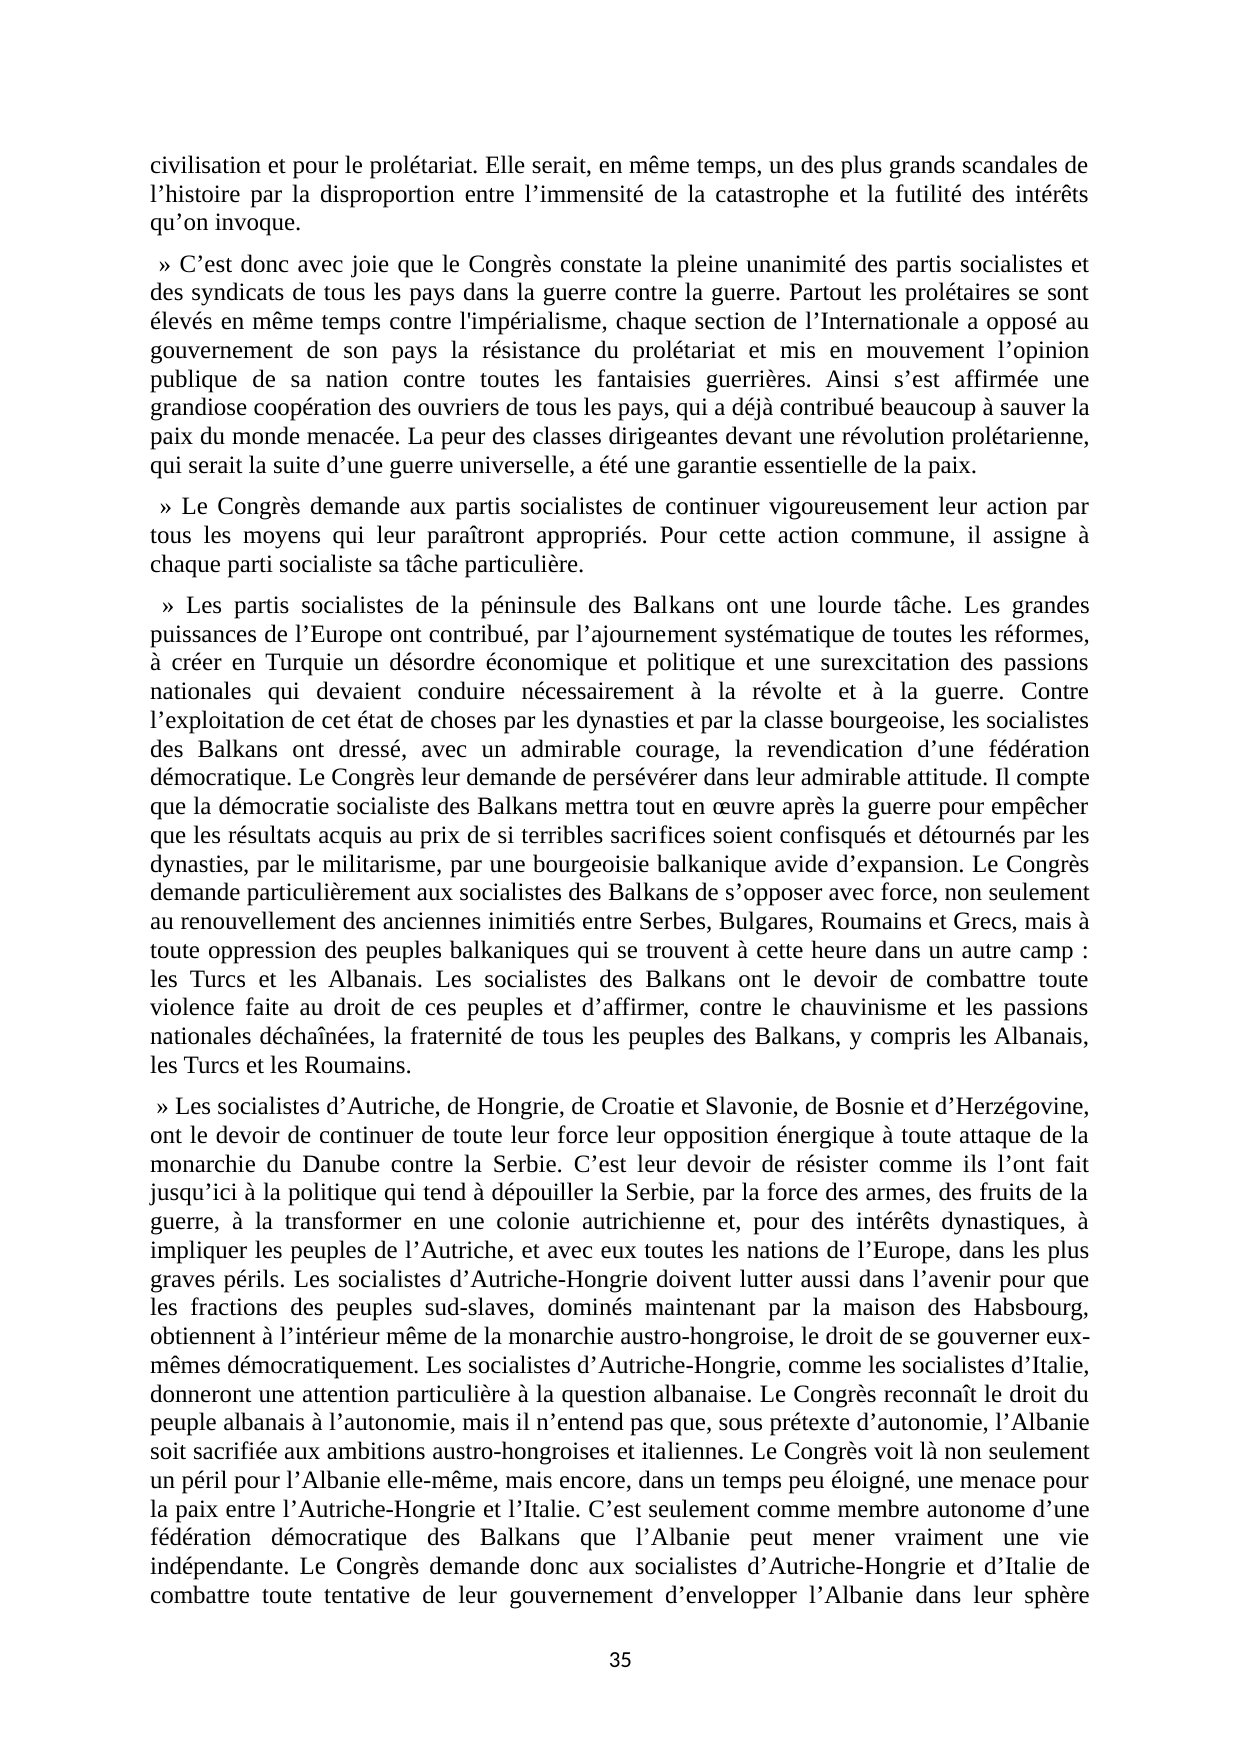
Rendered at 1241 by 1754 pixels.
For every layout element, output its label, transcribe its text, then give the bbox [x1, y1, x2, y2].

text » Les partis socialistes de la péninsule des Bal­kans ont une lourde tâche. Les grandes puissances de l’Europe ont contribué, par l’ajourne­ment systématique de toutes les réformes, à créer en Turquie un désordre économique et politique et une surexcitation des passions nationales qui de­vaient conduire nécessairement à la révolte et à la guerre. Contre l’exploitation de cet état de choses par les dynasties et par la classe bourgeoise, les socialistes des Balkans ont dressé, avec un admi­rable courage, la revendication d’une fédération démocratique. Le Congrès leur demande de per­sévérer dans leur admirable attitude. Il compte que la démocratie socialiste des Balkans mettra tout en œuvre après la guerre pour empêcher que les résultats acquis au prix de si terribles sacri­fices soient confisqués et détournés par les dy­nasties, par le militarisme, par une bourgeoisie balkanique avide d’expansion. Le Congrès de­mande particulièrement aux socialistes des Bal­kans de s’opposer avec force, non seulement au renouvellement des anciennes inimitiés entre Ser­bes, Bulgares, Roumains et Grecs, mais à toute oppression des peuples balkaniques qui se trouvent à cette heure dans un autre camp : les Turcs et les Albanais. Les socialistes des Balkans ont le devoir de combattre toute violence faite au droit de ces peuples et d’affirmer, contre le chauvinisme et les passions nationales déchaînées, la frater­nité de tous les peuples des Balkans, y compris les Albanais, les Turcs et les Roumains. [150, 590, 1090, 1079]
text » Le Congrès demande aux partis socialistes de continuer vigoureusement leur action par tous les moyens qui leur paraîtront appropriés. Pour cette action commune, il assigne à chaque parti socia­liste sa tâche particulière. [150, 491, 1090, 577]
text » C’est donc avec joie que le Congrès constate la pleine unanimité des partis socialistes et des syndicats de tous les pays dans la guerre contre la guerre. Partout les prolétaires se sont élevés en même temps contre l'impérialisme, chaque section de l’Internationale a opposé au gouvernement de son pays la résistance du prolétariat et mis en mouvement l’opinion publique de sa nation contre toutes les fantaisies guerrières. Ainsi s’est affirmée une grandiose coopération des ouvriers de tous les pays, qui a déjà contribué beaucoup à sauver la paix du monde menacée. La peur des classes dirigeantes devant une révolution prolétarienne, qui serait la suite d’une guerre universelle, a été une garantie essentielle de la paix. [150, 249, 1090, 479]
text civilisation et pour le prolétariat. Elle serait, en même temps, un des plus grands scandales de l’histoire par la disproportion entre l’immensité de la catastrophe et la futilité des intérêts qu’on invoque. [150, 150, 1090, 236]
text » Les socialistes d’Autriche, de Hongrie, de Croatie et Slavonie, de Bosnie et d’Herzégovine, ont le devoir de continuer de toute leur force leur opposition énergique à toute attaque de la mo­narchie du Danube contre la Serbie. C’est leur devoir de résister comme ils l’ont fait jusqu’ici à la politique qui tend à dépouiller la Serbie, par la force des armes, des fruits de la guerre, à la transformer en une colonie autrichienne et, pour des intérêts dynastiques, à impliquer les peuples de l’Autriche, et avec eux toutes les nations de l’Europe, dans les plus graves périls. Les socia­listes d’Autriche-Hongrie doivent lutter aussi dans l’avenir pour que les fractions des peuples sud-slaves, dominés maintenant par la maison des Habsbourg, obtiennent à l’intérieur même de la monarchie austro-hongroise, le droit de se gou­verner eux-mêmes démocratiquement. Les socialistes d’Autriche-Hongrie, comme les socialistes d’Italie, donneront une attention particulière à la question albanaise. Le Congrès reconnaît le droit du peuple albanais à l’autonomie, mais il n’entend pas que, sous prétexte d’autonomie, l’Albanie soit sacrifiée aux ambitions austro-hongroises et ita­liennes. Le Congrès voit là non seulement un péril pour l’Albanie elle-même, mais encore, dans un temps peu éloigné, une menace pour la paix entre l’Autriche-Hongrie et l’Italie. C’est seulement comme membre autonome d’une fédération démo­cratique des Balkans que l’Albanie peut mener vraiment une vie indépendante. Le Congrès de­mande donc aux socialistes d’Autriche-Hongrie et d’Italie de combattre toute tentative de leur gou­vernement d’envelopper l’Albanie dans leur sphère [150, 1091, 1090, 1609]
